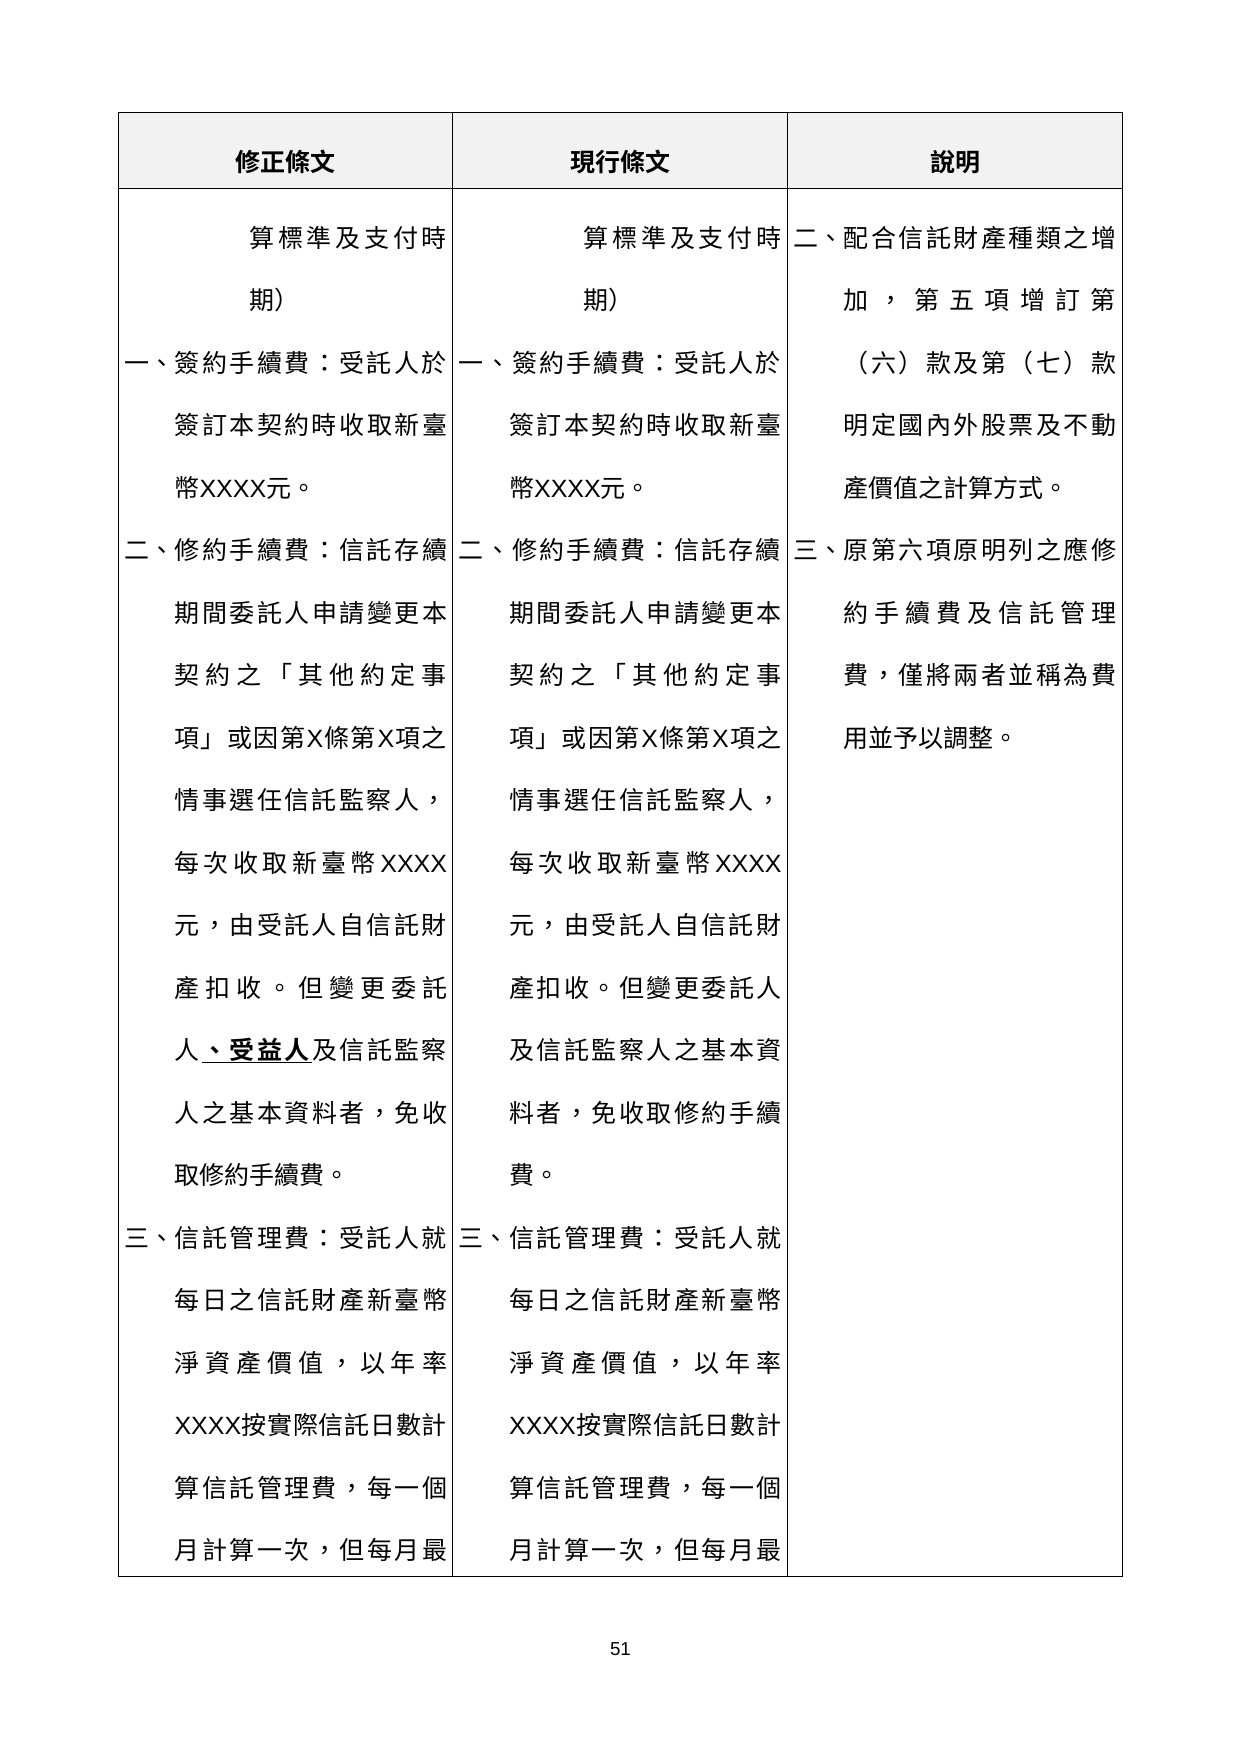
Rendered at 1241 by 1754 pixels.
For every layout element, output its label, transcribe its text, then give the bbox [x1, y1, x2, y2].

table_header 說明 [788, 113, 1122, 188]
table_header 現行條文 [453, 113, 787, 188]
table_cell 算標準及支付時期） 一、 簽約手續費：受託人於簽訂本契約時收取新臺幣XXXX元。 二、 修約手續費：信託存續期間委託人申請變更本契約之「其他約定事項」或因第X條第X項之情事選任信託監察人，每次收取新臺幣XXXX元，由受託人自信託財產扣收。但變更委託人、受益人及信託監察人之基本資料者，免收取修約手續費。 三、 信託管理費：受託人就每日之信託財產新臺幣淨資產價值，以年率XXXX按實際信託日數計算信託管理費，每一個月計算一次，但每月最 [119, 189, 452, 1576]
table_cell 算標準及支付時期） 一、簽約手續費：受託人於簽訂本契約時收取新臺幣XXXX元。 二、修約手續費：信託存續期間委託人申請變更本契約之「其他約定事項」或因第X條第X項之情事選任信託監察人，每次收取新臺幣XXXX元，由受託人自信託財產扣收。但變更委託人及信託監察人之基本資料者，免收取修約手續費。 三、 信託管理費：受託人就每日之信託財產新臺幣淨資產價值，以年率XXXX按實際信託日數計算信託管理費，每一個月計算一次，但每月最 [453, 189, 787, 1576]
table_cell 二、 配合信託財產種類之增加，第五項增訂第（六）款及第（七）款明定國內外股票及不動產價值之計算方式。 三、 原第六項原明列之應修約手續費及信託管理費，僅將兩者並稱為費用並予以調整。 [788, 189, 1122, 1576]
table_header 修正條文 [119, 113, 452, 188]
